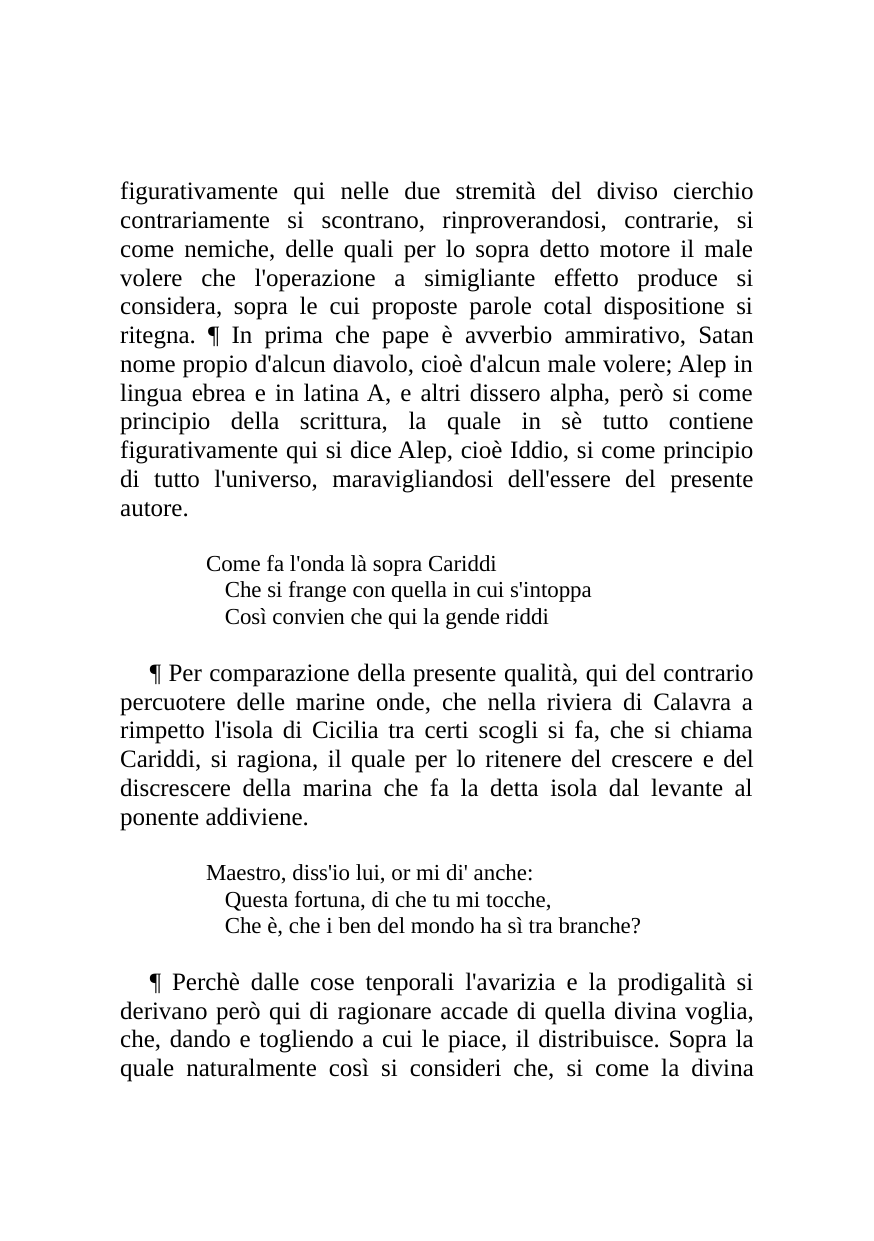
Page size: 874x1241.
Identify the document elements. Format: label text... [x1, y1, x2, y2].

text Così convien che qui la gende riddi [195, 603, 754, 629]
text Come fa l'onda là sopra Cariddi [176, 550, 754, 577]
text Maestro, diss'io lui, or mi di' anche: [176, 859, 754, 886]
text figurativamente qui nelle due stremità del diviso cierchio contrariamente si scontrano, rinproverandosi, contrarie, si come nemiche, delle quali per lo sopra detto motore il male volere che l'operazione a simigliante effetto produce si considera, sopra le cui proposte parole cotal dispositione si ritegna. ¶ In prima che pape è avverbio ammirativo, Satan nome propio d'alcun diavolo, cioè d'alcun male volere; Alep in lingua ebrea e in latina A, e altri dissero alpha, però si come principio della scrittura, la quale in sè tutto contiene figurativamente qui si dice Alep, cioè Iddio, si come principio di tutto l'universo, maravigliandosi dell'essere del presente autore. [120, 176, 754, 521]
text ¶ Per comparazione della presente qualità, qui del contrario percuotere delle marine onde, che nella riviera di Calavra a rimpetto l'isola di Cicilia tra certi scogli si fa, che si chiama Cariddi, si ragiona, il quale per lo ritenere del crescere e del discrescere della marina che fa la detta isola dal levante al ponente addiviene. [120, 658, 754, 831]
text Che è, che i ben del mondo ha sì tra branche? [195, 912, 754, 938]
text Questa fortuna, di che tu mi tocche, [195, 886, 754, 912]
text Che si frange con quella in cui s'intoppa [195, 577, 754, 603]
text ¶ Perchè dalle cose tenporali l'avarizia e la prodigalità si derivano però qui di ragionare accade di quella divina voglia, che, dando e togliendo a cui le piace, il distribuisce. Sopra la quale naturalmente così si consideri che, si come la divina [120, 967, 754, 1082]
